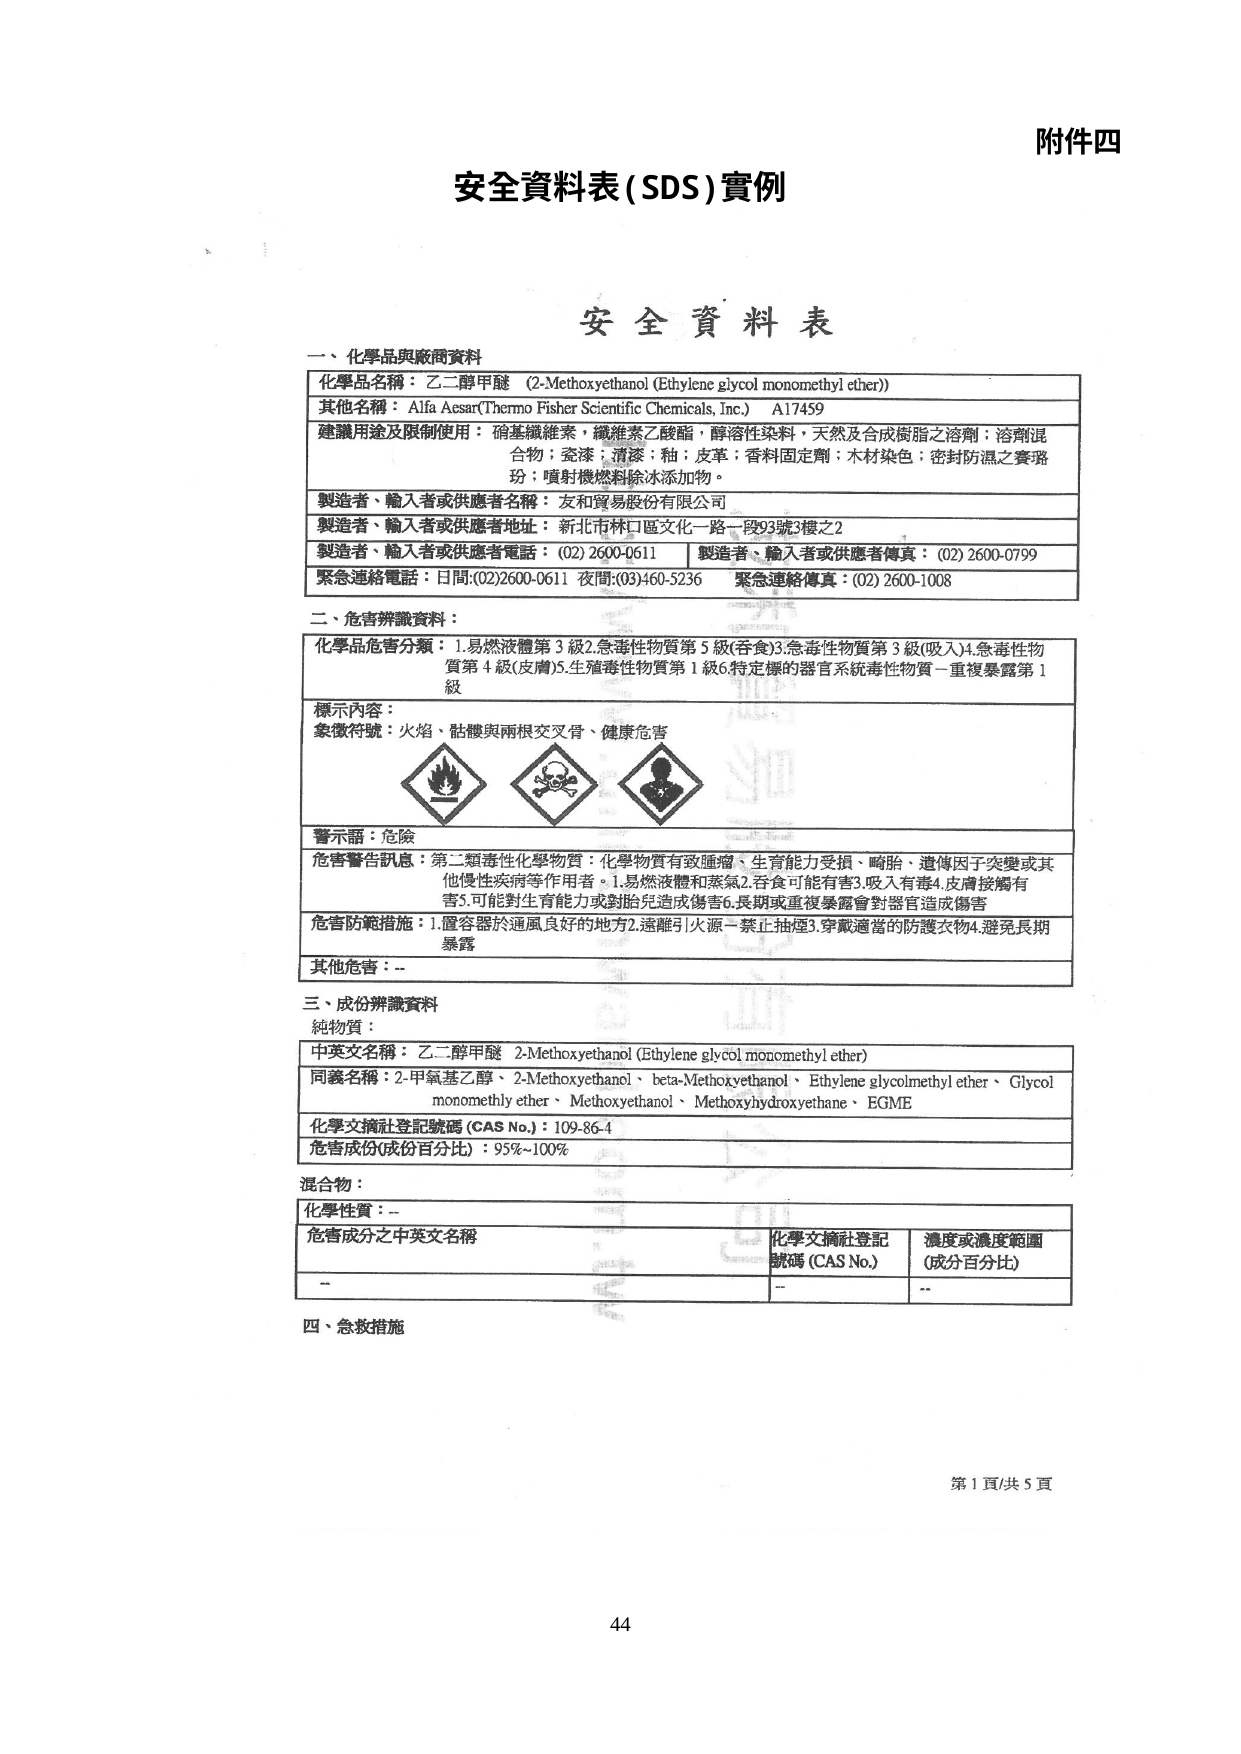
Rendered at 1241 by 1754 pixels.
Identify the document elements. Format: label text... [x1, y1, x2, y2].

table_header [118, 209, 165, 1529]
text 安全資料表(SDS)實例 [118, 160, 1122, 209]
text 附件四 [118, 118, 1122, 160]
table_header [1153, 209, 1200, 1529]
